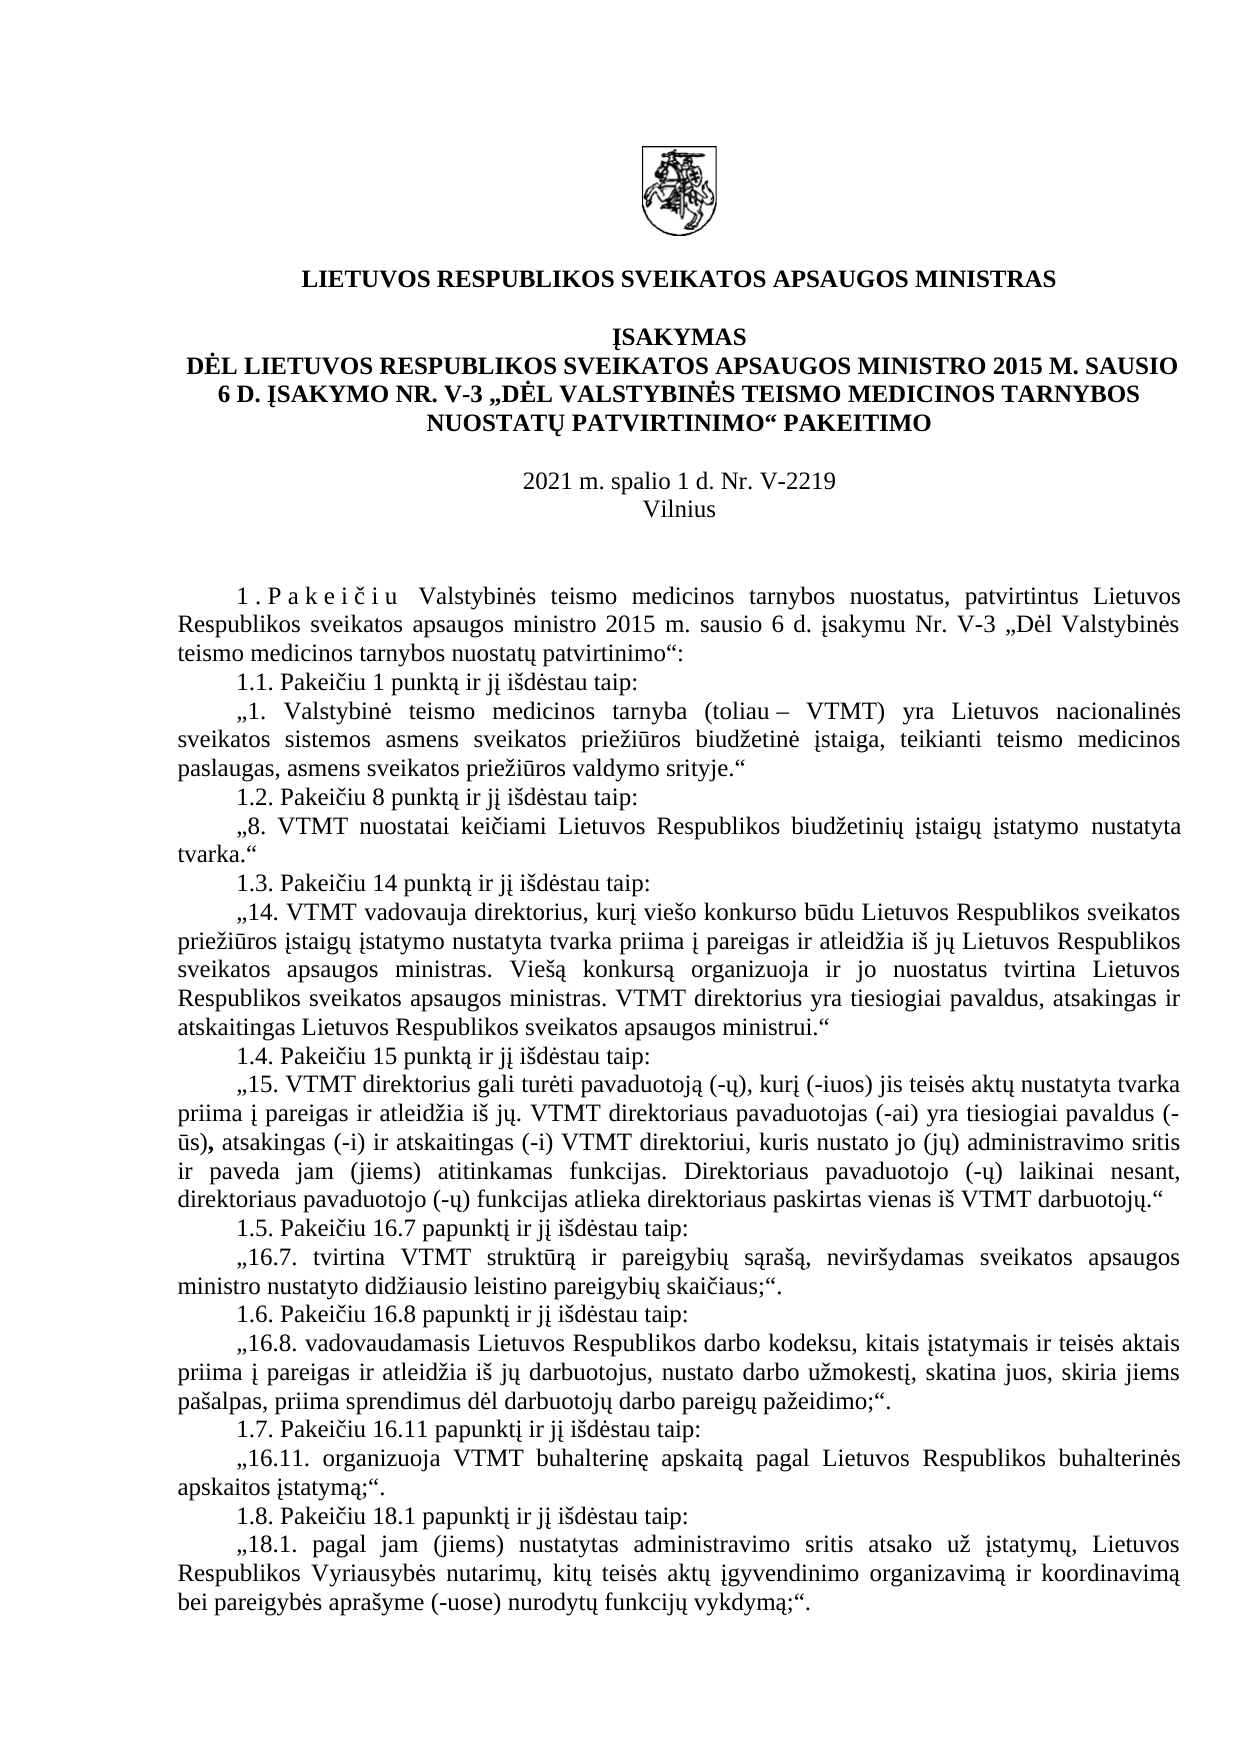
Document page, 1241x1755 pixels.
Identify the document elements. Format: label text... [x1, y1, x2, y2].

text 1.1. Pakeičiu 1 punktą ir jį išdėstau taip: [177, 667, 1181, 696]
text 1.8. Pakeičiu 18.1 papunktį ir jį išdėstau taip: [177, 1501, 1181, 1529]
text ĮSAKYMAS [177, 322, 1181, 351]
text 1.3. Pakeičiu 14 punktą ir jį išdėstau taip: [177, 868, 1181, 897]
text 1.4. Pakeičiu 15 punktą ir jį išdėstau taip: [177, 1041, 1181, 1069]
text LIETUVOS RESPUBLIKOS SVEIKATOS APSAUGOS MINISTRAS [177, 264, 1181, 293]
text „14. VTMT vadovauja direktorius, kurį viešo konkurso būdu Lietuvos Respublikos sveikatos priežiūros įstaigų įstatymo nustatyta tvarka priima į pareigas ir atleidžia iš jų Lietuvos Respublikos sveikatos apsaugos ministras. Viešą konkursą organizuoja ir jo nuostatus tvirtina Lietuvos Respublikos sveikatos apsaugos ministras. VTMT direktorius yra tiesiogiai pavaldus, atsakingas ir atskaitingas Lietuvos Respublikos sveikatos apsaugos ministrui.“ [177, 897, 1181, 1041]
text „8. VTMT nuostatai keičiami Lietuvos Respublikos biudžetinių įstaigų įstatymo nustatyta tvarka.“ [177, 811, 1181, 868]
text 1.5. Pakeičiu 16.7 papunktį ir jį išdėstau taip: [177, 1213, 1181, 1242]
text „16.7. tvirtina VTMT struktūrą ir pareigybių sąrašą, neviršydamas sveikatos apsaugos ministro nustatyto didžiausio leistino pareigybių skaičiaus;“. [177, 1242, 1181, 1299]
text 1.Pakeičiu Valstybinės teismo medicinos tarnybos nuostatus, patvirtintus Lietuvos Respublikos sveikatos apsaugos ministro 2015 m. sausio 6 d. įsakymu Nr. V-3 „Dėl Valstybinės teismo medicinos tarnybos nuostatų patvirtinimo“: [177, 581, 1181, 667]
text „16.11. organizuoja VTMT buhalterinę apskaitą pagal Lietuvos Respublikos buhalterinės apskaitos įstatymą;“. [177, 1443, 1181, 1501]
text Vilnius [177, 494, 1181, 523]
text 1.2. Pakeičiu 8 punktą ir jį išdėstau taip: [177, 782, 1181, 811]
text DĖL LIETUVOS RESPUBLIKOS SVEIKATOS APSAUGOS MINISTRO 2015 M. SAUSIO 6 D. ĮSAKYMO NR. V-3 „DĖL VALSTYBINĖS TEISMO MEDICINOS TARNYBOS NUOSTATŲ PATVIRTINIMO“ PAKEITIMO [177, 351, 1181, 437]
text 1.7. Pakeičiu 16.11 papunktį ir jį išdėstau taip: [177, 1414, 1181, 1443]
text „1. Valstybinė teismo medicinos tarnyba (toliau – VTMT) yra Lietuvos nacionalinės sveikatos sistemos asmens sveikatos priežiūros biudžetinė įstaiga, teikianti teismo medicinos paslaugas, asmens sveikatos priežiūros valdymo srityje.“ [177, 696, 1181, 782]
text „15. VTMT direktorius gali turėti pavaduotoją (-ų), kurį (-iuos) jis teisės aktų nustatyta tvarka priima į pareigas ir atleidžia iš jų. VTMT direktoriaus pavaduotojas (-ai) yra tiesiogiai pavaldus (-ūs), atsakingas (-i) ir atskaitingas (-i) VTMT direktoriui, kuris nustato jo (jų) administravimo sritis ir paveda jam (jiems) atitinkamas funkcijas. Direktoriaus pavaduotojo (-ų) laikinai nesant, direktoriaus pavaduotojo (-ų) funkcijas atlieka direktoriaus paskirtas vienas iš VTMT darbuotojų.“ [177, 1069, 1181, 1213]
text „18.1. pagal jam (jiems) nustatytas administravimo sritis atsako už įstatymų, Lietuvos Respublikos Vyriausybės nutarimų, kitų teisės aktų įgyvendinimo organizavimą ir koordinavimą bei pareigybės aprašyme (-uose) nurodytų funkcijų vykdymą;“. [177, 1529, 1181, 1616]
text 1.6. Pakeičiu 16.8 papunktį ir jį išdėstau taip: [177, 1299, 1181, 1328]
text „16.8. vadovaudamasis Lietuvos Respublikos darbo kodeksu, kitais įstatymais ir teisės aktais priima į pareigas ir atleidžia iš jų darbuotojus, nustato darbo užmokestį, skatina juos, skiria jiems pašalpas, priima sprendimus dėl darbuotojų darbo pareigų pažeidimo;“. [177, 1328, 1181, 1414]
text 2021 m. spalio 1 d. Nr. V-2219 [177, 466, 1181, 494]
